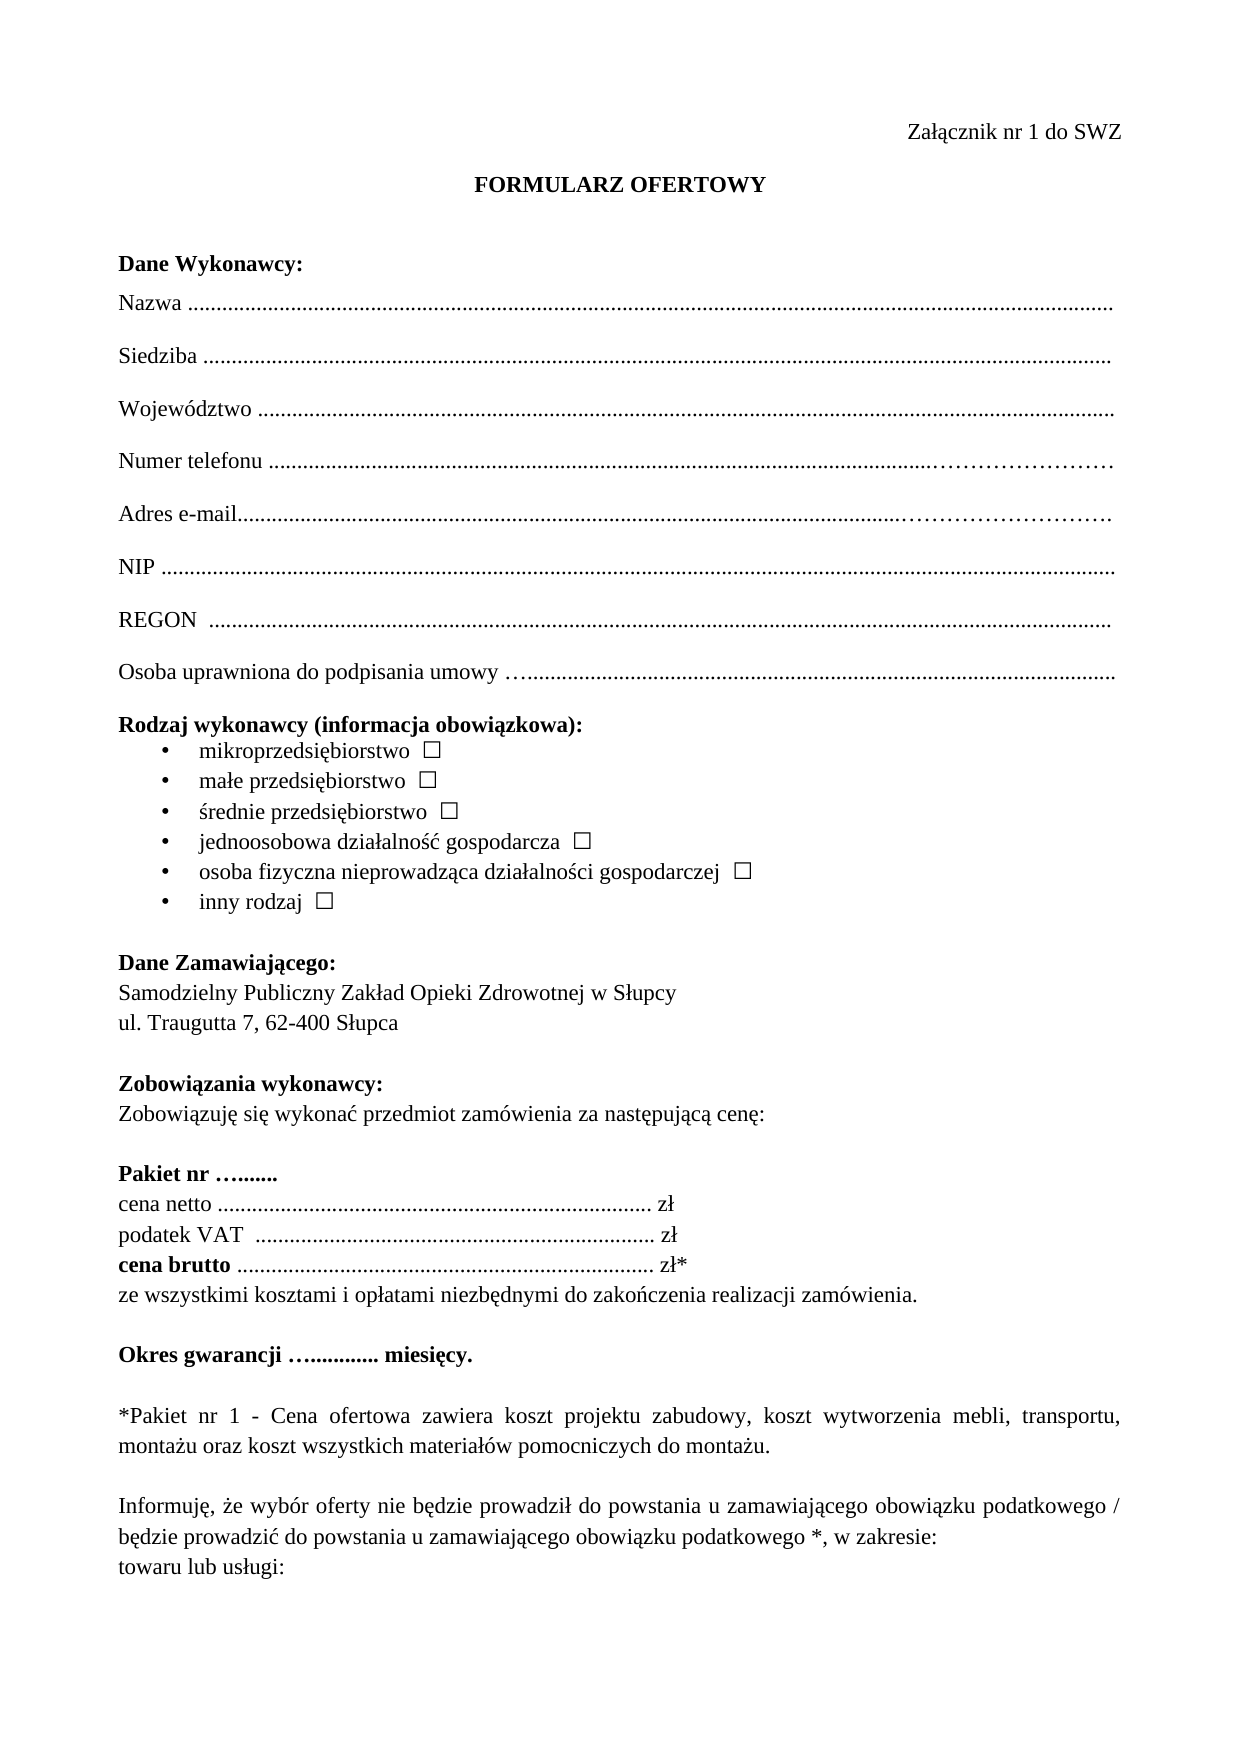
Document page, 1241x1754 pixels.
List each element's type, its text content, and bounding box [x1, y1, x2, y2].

list inny rodzaj ☐ [161, 888, 1122, 915]
text Samodzielny Publiczny Zakład Opieki Zdrowotnej w Słupcy [118, 979, 1122, 1005]
text Dane Zamawiającego: [118, 949, 1122, 975]
text Zobowiązuję się wykonać przedmiot zamówienia za następującą cenę: [118, 1100, 1122, 1126]
text cena brutto ......................................................................... zł* [118, 1251, 1122, 1277]
text Dane Wykonawcy: [118, 250, 1122, 276]
text Rodzaj wykonawcy (informacja obowiązkowa): [118, 711, 1122, 737]
text ul. Traugutta 7, 62-400 Słupca [118, 1009, 1122, 1036]
text cena netto ............................................................................ zł [118, 1191, 1122, 1217]
list osoba fizyczna nieprowadząca działalności gospodarczej ☐ [161, 858, 1122, 884]
text Załącznik nr 1 do SWZ [118, 118, 1122, 144]
list małe przedsiębiorstwo ☐ [161, 768, 1122, 794]
text towaru lub usługi: [118, 1553, 1122, 1579]
list jednoosobowa działalność gospodarcza ☐ [161, 828, 1122, 854]
text Siedziba ............................................................................................................................................................... [118, 342, 1122, 368]
text Adres e-mail....................................................................................................................………………………. [118, 500, 1122, 527]
text Osoba uprawniona do podpisania umowy …....................................................................................................... [118, 658, 1122, 685]
text Informuję, że wybór oferty nie będzie prowadził do powstania u zamawiającego obowiązku podatkowego / będzie prowadzić do powstania u zamawiającego obowiązku podatkowego *, w zakresie: [118, 1493, 1122, 1549]
text Okres gwarancji …............ miesięcy. [118, 1342, 1122, 1368]
text REGON .............................................................................................................................................................. [118, 606, 1122, 632]
text Województwo ...................................................................................................................................................... [118, 395, 1122, 421]
list średnie przedsiębiorstwo ☐ [161, 798, 1122, 824]
text FORMULARZ OFERTOWY [118, 171, 1122, 197]
text Numer telefonu ....................................................................................................................…………………… [118, 447, 1122, 474]
text Zobowiązania wykonawcy: [118, 1070, 1122, 1096]
text podatek VAT ...................................................................... zł [118, 1221, 1122, 1247]
text NIP ....................................................................................................................................................................... [118, 553, 1122, 579]
text Nazwa .................................................................................................................................................................. [118, 289, 1122, 316]
text Pakiet nr …....... [118, 1160, 1122, 1187]
list mikroprzedsiębiorstwo ☐ [161, 737, 1122, 764]
text ze wszystkimi kosztami i opłatami niezbędnymi do zakończenia realizacji zamówienia. [118, 1281, 1122, 1307]
text *Pakiet nr 1 - Cena ofertowa zawiera koszt projektu zabudowy, koszt wytworzenia mebli, transportu, montażu oraz koszt wszystkich materiałów pomocniczych do montażu. [118, 1402, 1122, 1458]
